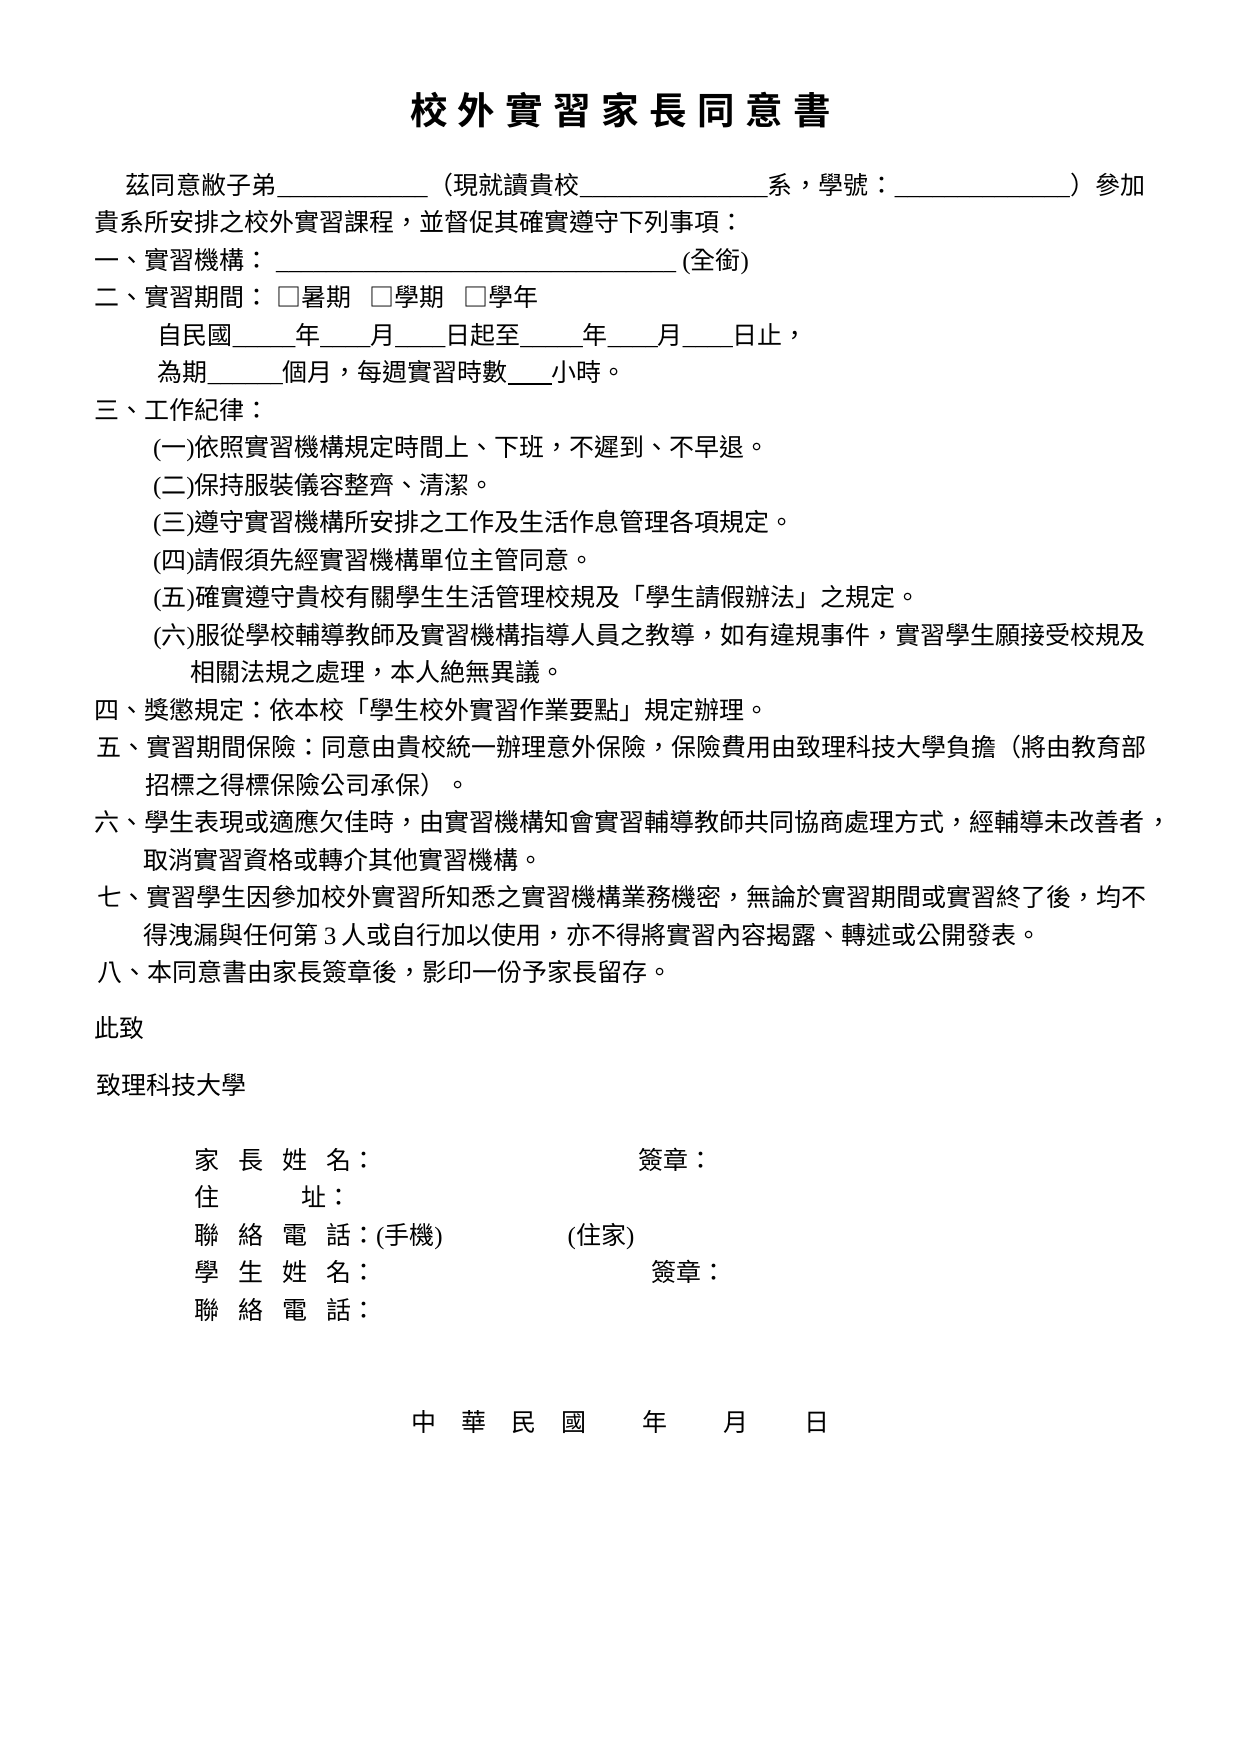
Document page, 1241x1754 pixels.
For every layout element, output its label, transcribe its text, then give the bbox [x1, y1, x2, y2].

text (三)遵守實習機構所安排之工作及生活作息管理各項規定。 [94, 502, 1146, 539]
text 致理科技大學 [96, 1064, 1146, 1102]
text 住 址： [144, 1177, 1146, 1214]
text 茲同意敝子弟____________（現就讀貴校_______________系，學號：______________）參加貴系所安排之校外實習課程，並督促其確實遵守下列事項： [94, 164, 1146, 239]
text (一)依照實習機構規定時間上、下班，不遲到、不早退。 [94, 427, 1146, 464]
text 此致 [94, 1008, 1146, 1046]
text 二、實習期間： □暑期 □學期 □學年 [94, 277, 1146, 314]
text 八、本同意書由家長簽章後，影印一份予家長留存。 [97, 952, 1146, 989]
text 自民國_____年____月____日起至_____年____月____日止， [144, 314, 1146, 352]
text (二)保持服裝儀容整齊、清潔。 [94, 464, 1146, 502]
text 為期______個月，每週實習時數 小時。 [144, 352, 1146, 389]
text (五)確實遵守貴校有關學生生活管理校規及「學生請假辦法」之規定。 [153, 577, 1146, 614]
text 中 華 民 國 年 月 日 [94, 1402, 1146, 1439]
text 六、學生表現或適應欠佳時，由實習機構知會實習輔導教師共同協商處理方式，經輔導未改善者，取消實習資格或轉介其他實習機構。 [94, 802, 1146, 877]
text 五、實習期間保險：同意由貴校統一辦理意外保險，保險費用由致理科技大學負擔（將由教育部招標之得標保險公司承保）。 [96, 727, 1146, 802]
text 聯 絡 電 話：(手機) (住家) [144, 1214, 1146, 1252]
text (六)服從學校輔導教師及實習機構指導人員之教導，如有違規事件，實習學生願接受校規及相關法規之處理，本人絶無異議。 [153, 614, 1146, 689]
text 校外實習家長同意書 [94, 71, 1146, 146]
text 家 長 姓 名： 簽章： [144, 1139, 1146, 1177]
text 四、獎懲規定：依本校「學生校外實習作業要點」規定辦理。 [94, 689, 1146, 727]
text 一、實習機構： ________________________________ (全銜) [94, 239, 1146, 277]
text (四)請假須先經實習機構單位主管同意。 [94, 539, 1146, 577]
text 聯 絡 電 話： [144, 1289, 1146, 1327]
text 學 生 姓 名： 簽章： [144, 1252, 1146, 1289]
text 三、工作紀律： [94, 389, 1146, 427]
text 七、實習學生因參加校外實習所知悉之實習機構業務機密，無論於實習期間或實習終了後，均不得洩漏與任何第3人或自行加以使用，亦不得將實習內容揭露、轉述或公開發表。 [97, 877, 1146, 952]
